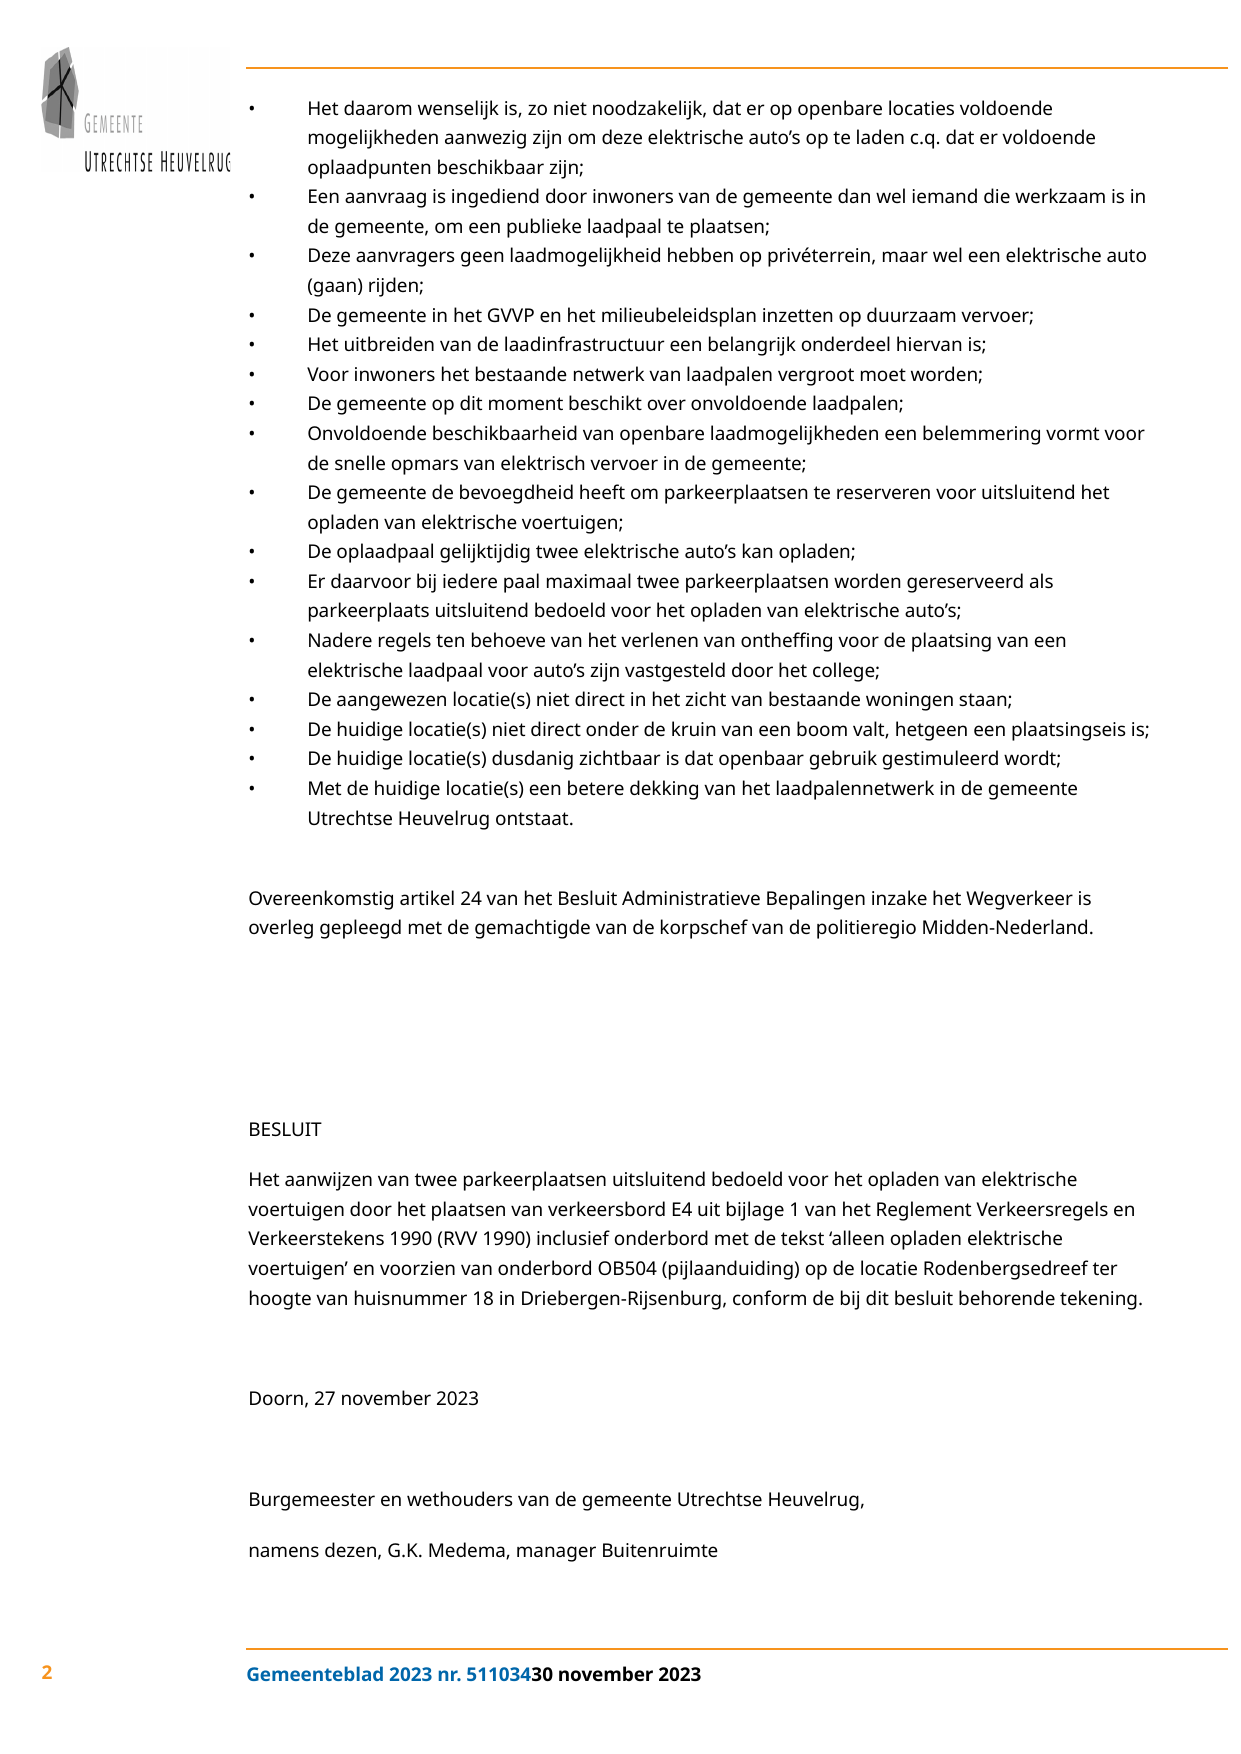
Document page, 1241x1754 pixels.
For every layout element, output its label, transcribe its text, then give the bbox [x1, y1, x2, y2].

text BESLUIT [248, 1116, 1152, 1142]
list Met de huidige locatie(s) een betere dekking van het laadpalennetwerk in de gemeente Utrechtse Heuvelrug ontstaat. [248, 775, 1152, 831]
list De aangewezen locatie(s) niet direct in het zicht van bestaande woningen staan; [248, 686, 1152, 712]
text Het aanwijzen van twee parkeerplaatsen uitsluitend bedoeld voor het opladen van elektrische voertuigen door het plaatsen van verkeersbord E4 uit bijlage 1 van het Reglement Verkeersregels en Verkeerstekens 1990 (RVV 1990) inclusief onderbord met de tekst ‘alleen opladen elektrische voertuigen’ en voorzien van onderbord OB504 (pijlaanduiding) op de locatie Rodenbergsedreef ter hoogte van huisnummer 18 in Driebergen-Rijsenburg, conform de bij dit besluit behorende tekening. [248, 1166, 1152, 1311]
list De gemeente de bevoegdheid heeft om parkeerplaatsen te reserveren voor uitsluitend het opladen van elektrische voertuigen; [248, 479, 1152, 535]
text Doorn, 27 november 2023 [248, 1386, 1152, 1411]
list De huidige locatie(s) dusdanig zichtbaar is dat openbaar gebruik gestimuleerd wordt; [248, 746, 1152, 771]
list De oplaadpaal gelijktijdig twee elektrische auto’s kan opladen; [248, 538, 1152, 564]
list Nadere regels ten behoeve van het verlenen van ontheffing voor de plaatsing van een elektrische laadpaal voor auto’s zijn vastgesteld door het college; [248, 627, 1152, 683]
list Het uitbreiden van de laadinfrastructuur een belangrijk onderdeel hiervan is; [248, 331, 1152, 357]
list Onvoldoende beschikbaarheid van openbare laadmogelijkheden een belemmering vormt voor de snelle opmars van elektrisch vervoer in de gemeente; [248, 420, 1152, 476]
list Een aanvraag is ingediend door inwoners van de gemeente dan wel iemand die werkzaam is in de gemeente, om een publieke laadpaal te plaatsen; [248, 183, 1152, 239]
list Voor inwoners het bestaande netwerk van laadpalen vergroot moet worden; [248, 361, 1152, 387]
list Er daarvoor bij iedere paal maximaal twee parkeerplaatsen worden gereserveerd als parkeerplaats uitsluitend bedoeld voor het opladen van elektrische auto’s; [248, 568, 1152, 623]
text Overeenkomstig artikel 24 van het Besluit Administratieve Bepalingen inzake het Wegverkeer is overleg gepleegd met de gemachtigde van de korpschef van de politieregio Midden-Nederland. [248, 885, 1152, 940]
list De gemeente op dit moment beschikt over onvoldoende laadpalen; [248, 391, 1152, 416]
picture [41, 47, 231, 172]
text Burgemeester en wethouders van de gemeente Utrechtse Heuvelrug, [248, 1486, 1152, 1512]
list Het daarom wenselijk is, zo niet noodzakelijk, dat er op openbare locaties voldoende mogelijkheden aanwezig zijn om deze elektrische auto’s op te laden c.q. dat er voldoende oplaadpunten beschikbaar zijn; [248, 95, 1152, 180]
list De huidige locatie(s) niet direct onder de kruin van een boom valt, hetgeen een plaatsingseis is; [248, 716, 1152, 742]
list Deze aanvragers geen laadmogelijkheid hebben op privéterrein, maar wel een elektrische auto (gaan) rijden; [248, 243, 1152, 298]
list De gemeente in het GVVP en het milieubeleidsplan inzetten op duurzaam vervoer; [248, 302, 1152, 328]
text namens dezen, G.K. Medema, manager Buitenruimte [248, 1537, 1152, 1563]
